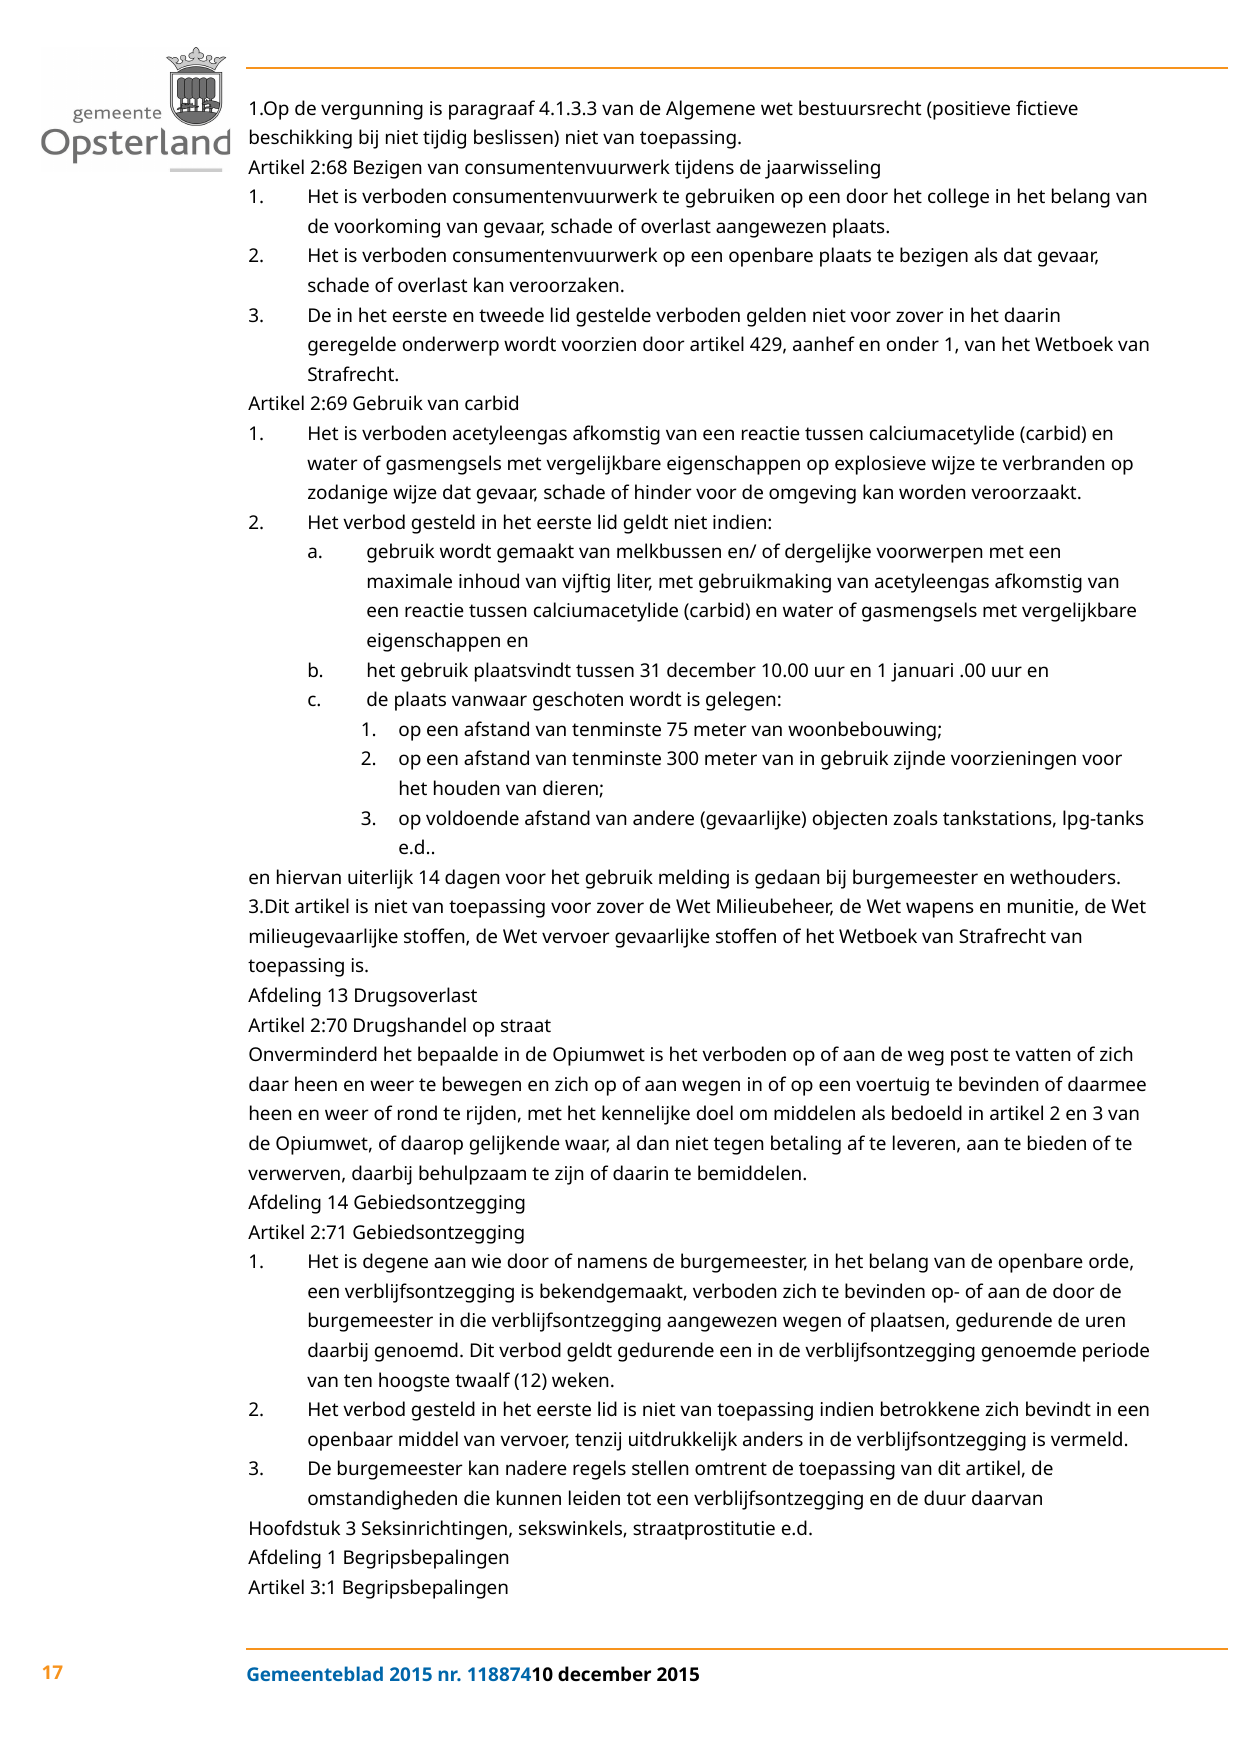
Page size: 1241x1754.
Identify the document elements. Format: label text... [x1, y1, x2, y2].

list op een afstand van tenminste 75 meter van woonbebouwing; [361, 716, 1152, 742]
text Artikel 2:71 Gebiedsontzegging [248, 1219, 1152, 1245]
list Het verbod gesteld in het eerste lid is niet van toepassing indien betrokkene zich bevindt in een openbaar middel van vervoer, tenzij uitdrukkelijk anders in de verblijfsontzegging is vermeld. [248, 1396, 1152, 1452]
text Artikel 2:68 Bezigen van consumentenvuurwerk tijdens de jaarwisseling [248, 154, 1152, 180]
list De in het eerste en tweede lid gestelde verboden gelden niet voor zover in het daarin geregelde onderwerp wordt voorzien door artikel 429, aanhef en onder 1, van het Wetboek van Strafrecht. [248, 302, 1152, 387]
list op een afstand van tenminste 300 meter van in gebruik zijnde voorzieningen voor het houden van dieren; [361, 746, 1152, 801]
text Artikel 2:69 Gebruik van carbid [248, 391, 1152, 416]
list de plaats vanwaar geschoten wordt is gelegen: [307, 686, 1152, 712]
list Het is verboden consumentenvuurwerk op een openbare plaats te bezigen als dat gevaar, schade of overlast kan veroorzaken. [248, 243, 1152, 298]
text 1.Op de vergunning is paragraaf 4.1.3.3 van de Algemene wet bestuursrecht (positieve fictieve beschikking bij niet tijdig beslissen) niet van toepassing. [248, 95, 1152, 150]
picture [41, 47, 231, 172]
list op voldoende afstand van andere (gevaarlijke) objecten zoals tankstations, lpg-tanks e.d.. [361, 805, 1152, 860]
list Het verbod gesteld in het eerste lid geldt niet indien: [248, 509, 1152, 535]
list Het is verboden consumentenvuurwerk te gebruiken op een door het college in het belang van de voorkoming van gevaar, schade of overlast aangewezen plaats. [248, 183, 1152, 239]
list Het is degene aan wie door of namens de burgemeester, in het belang van de openbare orde, een verblijfsontzegging is bekendgemaakt, verboden zich te bevinden op- of aan de door de burgemeester in die verblijfsontzegging aangewezen wegen of plaatsen, gedurende de uren daarbij genoemd. Dit verbod geldt gedurende een in de verblijfsontzegging genoemde periode van ten hoogste twaalf (12) weken. [248, 1248, 1152, 1393]
list De burgemeester kan nadere regels stellen omtrent de toepassing van dit artikel, de omstandigheden die kunnen leiden tot een verblijfsontzegging en de duur daarvan [248, 1456, 1152, 1511]
text Artikel 2:70 Drugshandel op straat [248, 1012, 1152, 1038]
text Afdeling 1 Begripsbepalingen [248, 1544, 1152, 1570]
text Artikel 3:1 Begripsbepalingen [248, 1574, 1152, 1600]
text Onverminderd het bepaalde in de Opiumwet is het verboden op of aan de weg post te vatten of zich daar heen en weer te bewegen en zich op of aan wegen in of op een voertuig te bevinden of daarmee heen en weer of rond te rijden, met het kennelijke doel om middelen als bedoeld in artikel 2 en 3 van de Opiumwet, of daarop gelijkende waar, al dan niet tegen betaling af te leveren, aan te bieden of te verwerven, daarbij behulpzaam te zijn of daarin te bemiddelen. [248, 1041, 1152, 1186]
text Afdeling 13 Drugsoverlast [248, 982, 1152, 1008]
list gebruik wordt gemaakt van melkbussen en/ of dergelijke voorwerpen met een maximale inhoud van vijftig liter, met gebruikmaking van acetyleengas afkomstig van een reactie tussen calciumacetylide (carbid) en water of gasmengsels met vergelijkbare eigenschappen en [307, 538, 1152, 653]
list het gebruik plaatsvindt tussen 31 december 10.00 uur en 1 januari .00 uur en [307, 657, 1152, 683]
text Afdeling 14 Gebiedsontzegging [248, 1189, 1152, 1215]
text 3.Dit artikel is niet van toepassing voor zover de Wet Milieubeheer, de Wet wapens en munitie, de Wet milieugevaarlijke stoffen, de Wet vervoer gevaarlijke stoffen of het Wetboek van Strafrecht van toepassing is. [248, 893, 1152, 978]
text en hiervan uiterlijk 14 dagen voor het gebruik melding is gedaan bij burgemeester en wethouders. [248, 864, 1152, 890]
text Hoofdstuk 3 Seksinrichtingen, sekswinkels, straatprostitutie e.d. [248, 1515, 1152, 1541]
list Het is verboden acetyleengas afkomstig van een reactie tussen calciumacetylide (carbid) en water of gasmengsels met vergelijkbare eigenschappen op explosieve wijze te verbranden op zodanige wijze dat gevaar, schade of hinder voor de omgeving kan worden veroorzaakt. [248, 420, 1152, 505]
